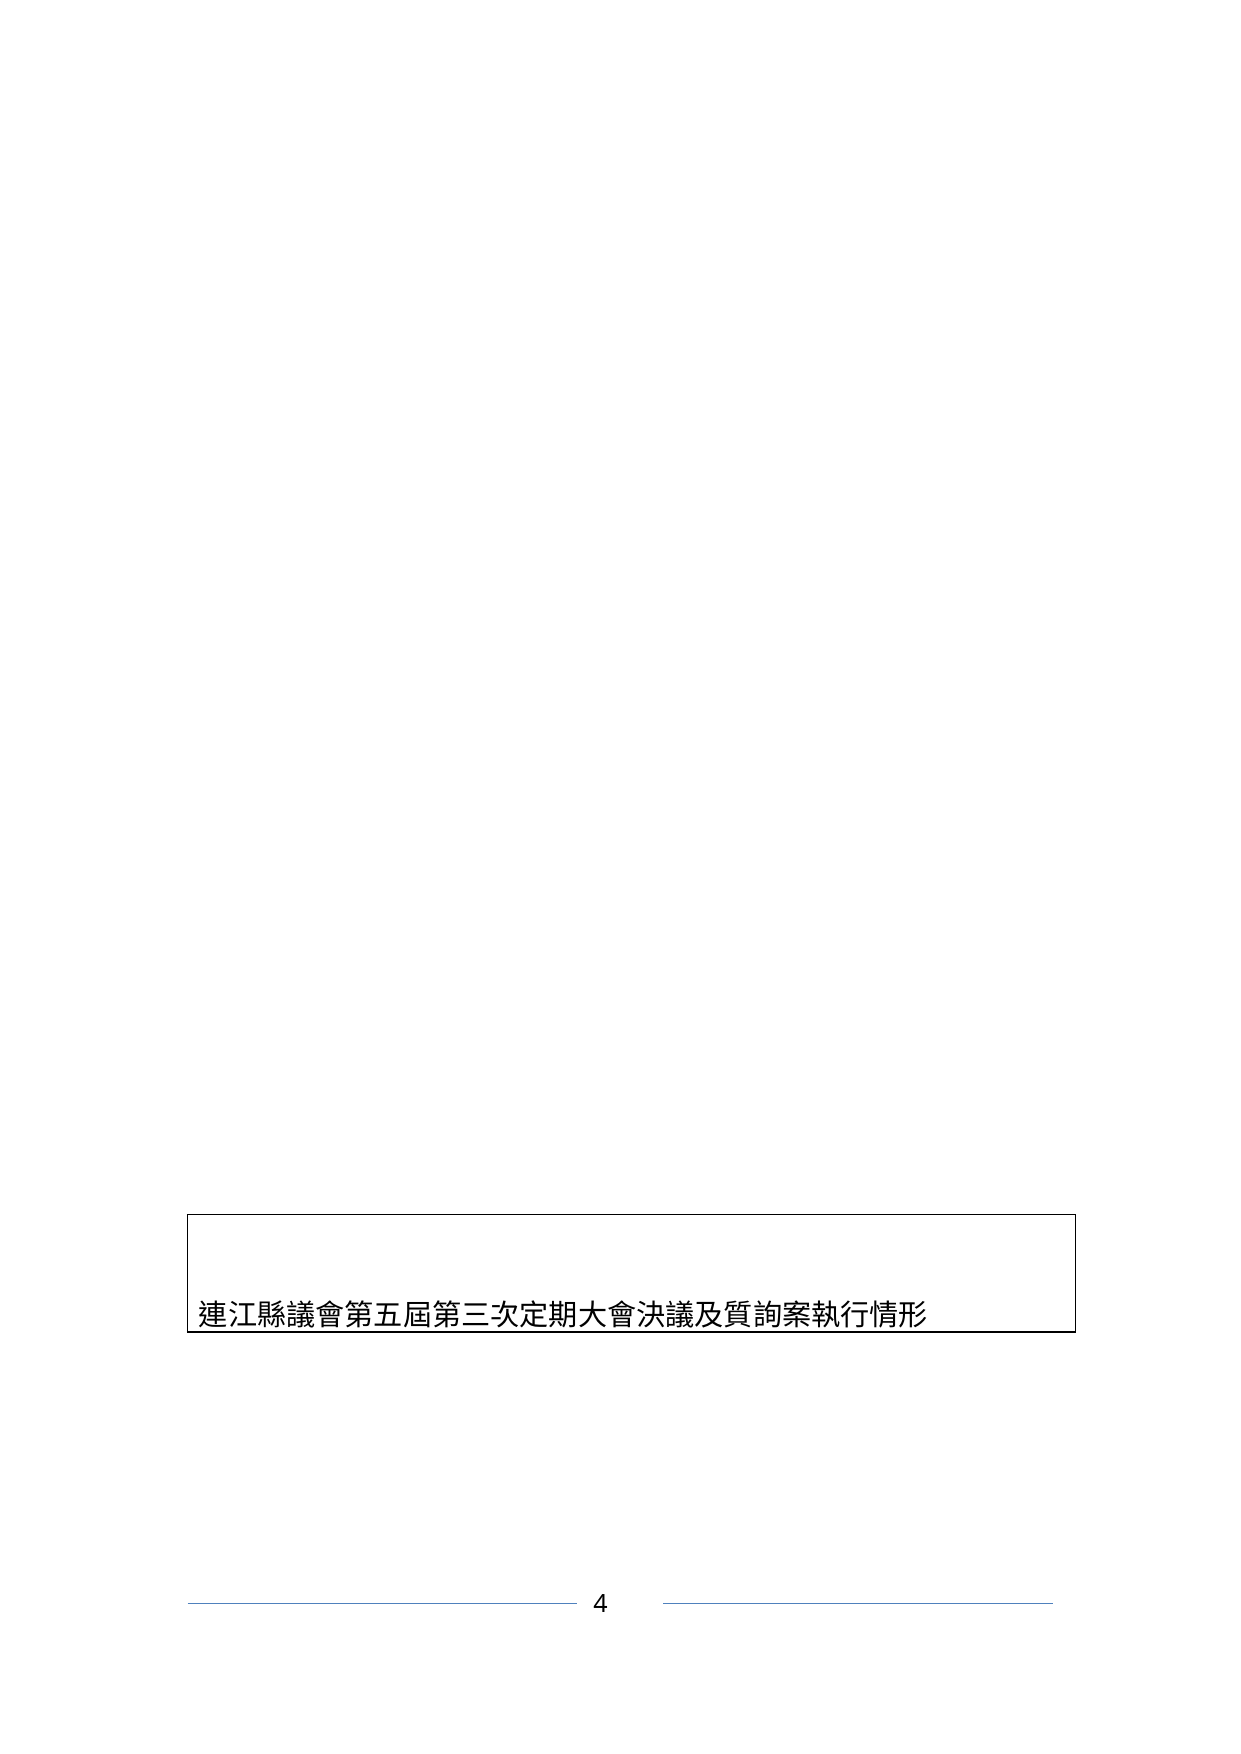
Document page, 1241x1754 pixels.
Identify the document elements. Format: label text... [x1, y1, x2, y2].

table_header 連江縣議會第五屆第三次定期大會決議及質詢案執行情形 [188, 1215, 1075, 1331]
